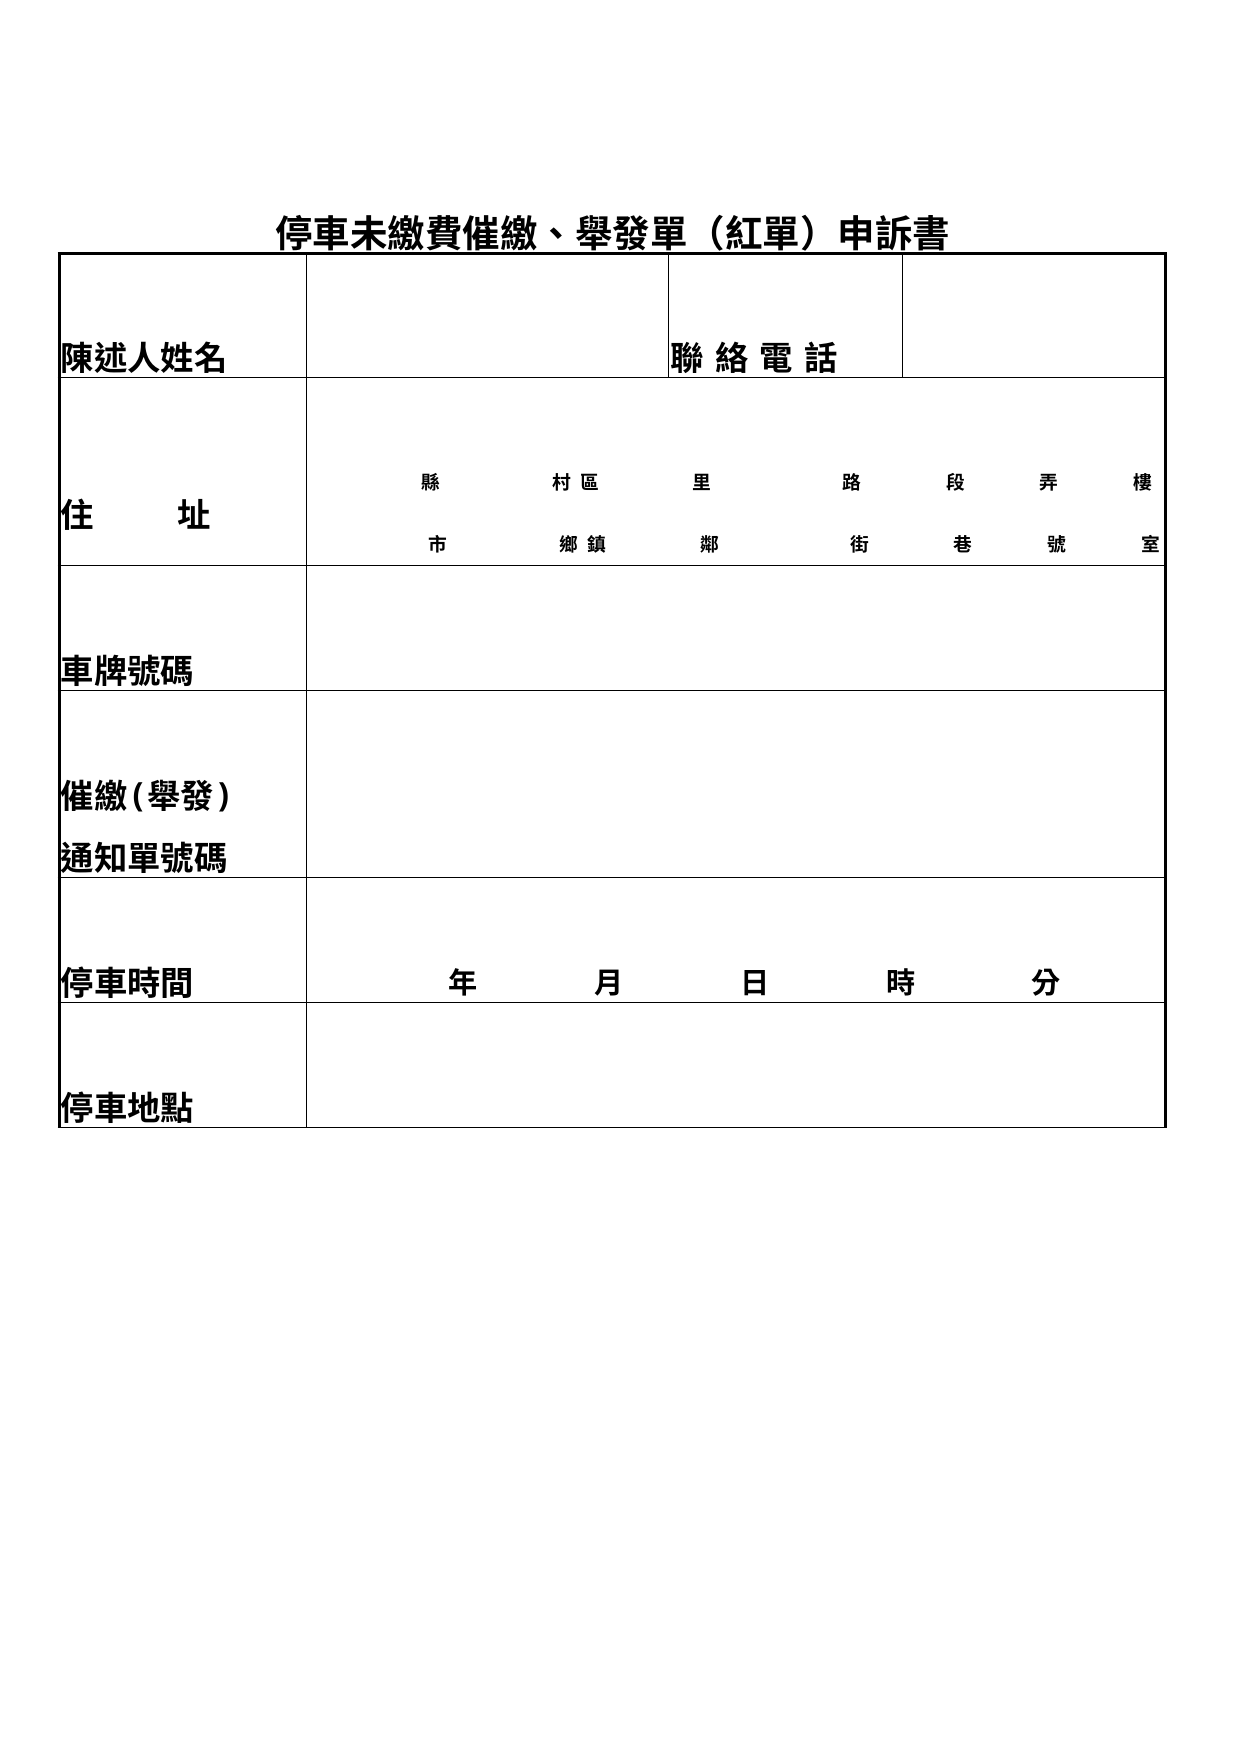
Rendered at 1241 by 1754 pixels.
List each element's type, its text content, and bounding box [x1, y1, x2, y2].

table_cell [307, 566, 1164, 689]
table_cell 催繳(舉發) 通知單號碼 [61, 691, 306, 877]
table_cell 陳述人姓名 [61, 255, 306, 377]
table_cell [307, 691, 1164, 877]
table_cell 車牌號碼 [61, 566, 306, 689]
table_cell [307, 1003, 1164, 1127]
table_cell 停車地點 [61, 1003, 306, 1127]
table_header 停車未繳費催繳、舉發單（紅單）申訴書 [59, 127, 1165, 252]
table_cell [903, 255, 1164, 377]
table_cell 停車時間 [61, 878, 306, 1002]
table_cell [307, 255, 668, 377]
table_cell 聯絡電話 [669, 255, 902, 377]
table_cell 縣 村 區 里 路 段 弄 樓 市 鄉 鎮 鄰 街 巷 號 室 [307, 378, 1164, 564]
table_cell 住 址 [61, 378, 306, 564]
table_cell 年 月 日 時 分 [307, 878, 1164, 1002]
